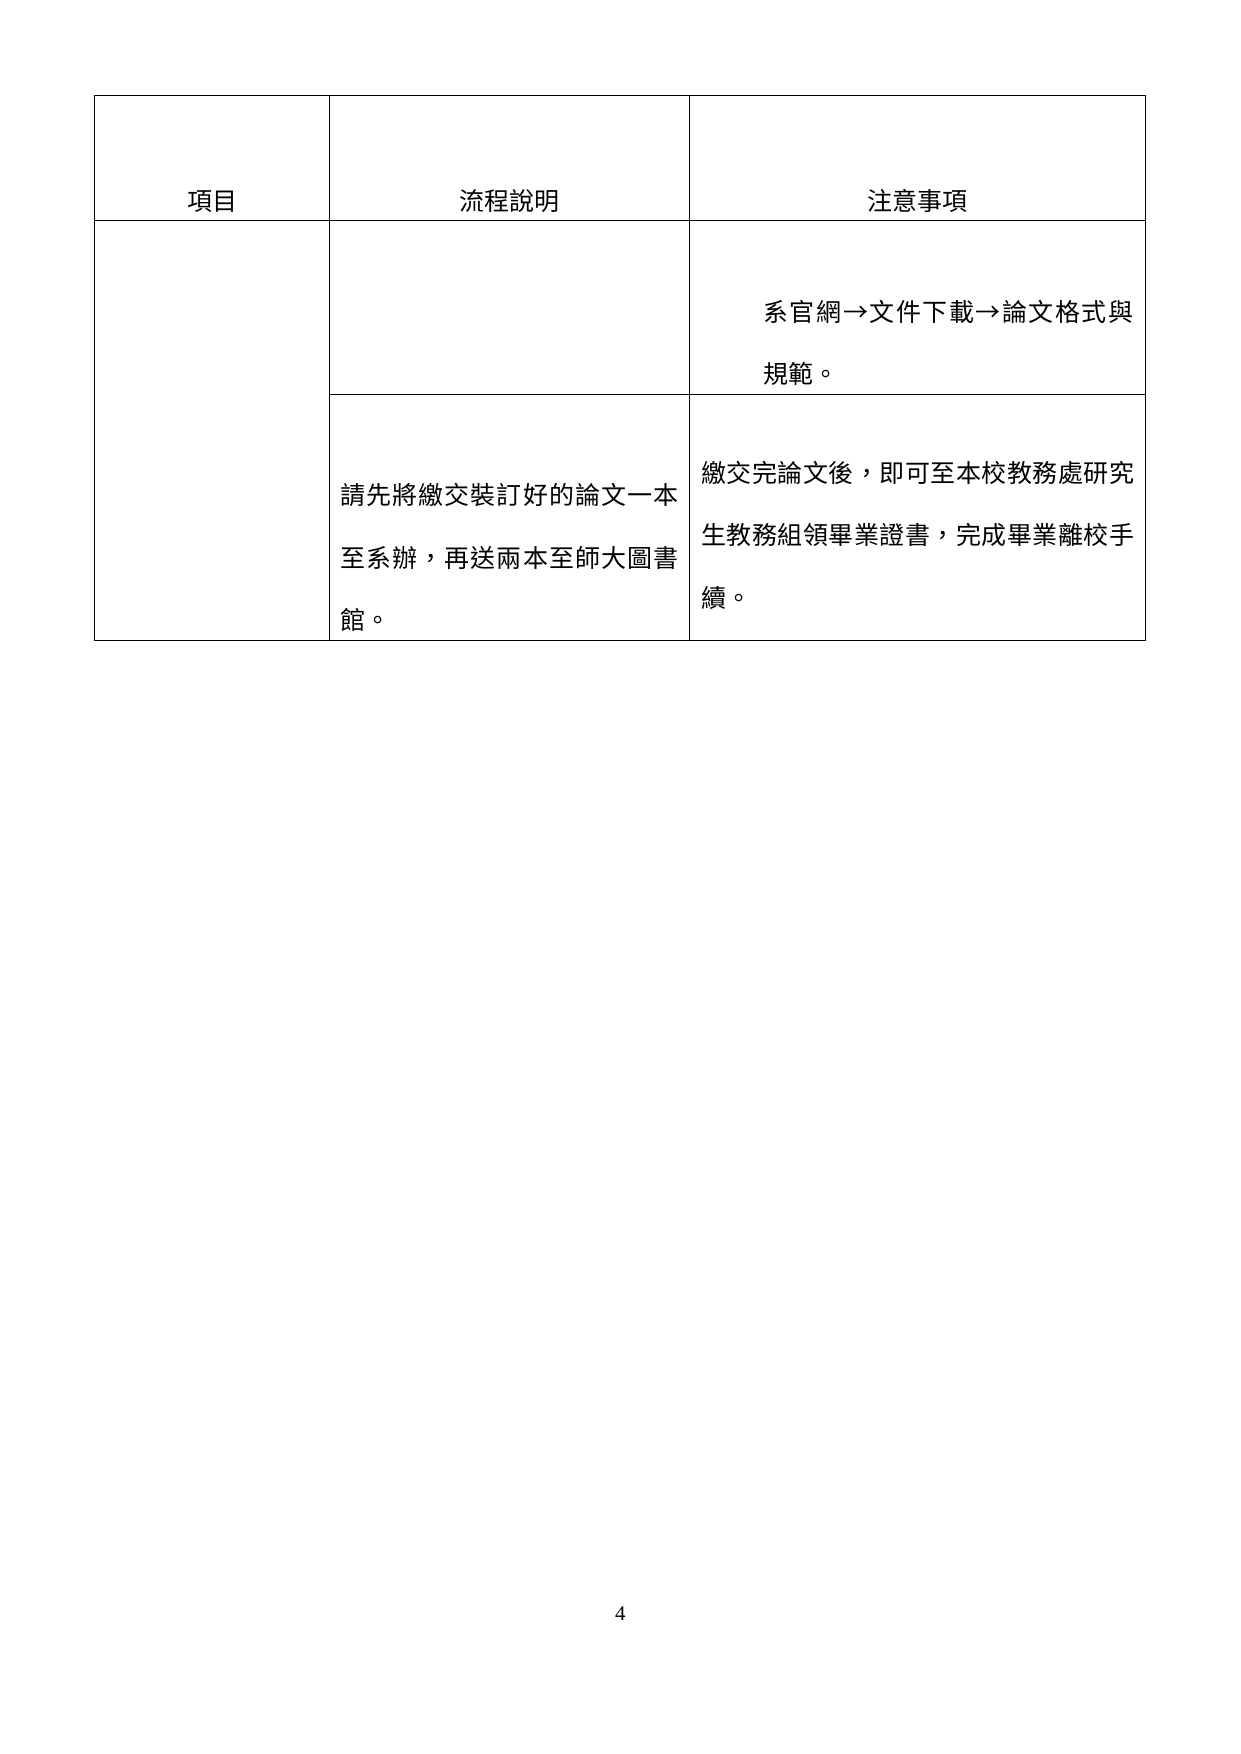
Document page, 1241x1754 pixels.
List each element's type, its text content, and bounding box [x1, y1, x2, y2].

table_cell 系官網→文件下載→論文格式與規範。 [690, 221, 1145, 394]
table_cell 繳交完論文後，即可至本校教務處研究生教務組領畢業證書，完成畢業離校手續。 [690, 395, 1145, 640]
table_cell [95, 221, 329, 640]
table_cell [330, 221, 689, 394]
table_header 注意事項 [690, 96, 1145, 220]
table_cell 請先將繳交裝訂好的論文一本至系辦，再送兩本至師大圖書館。 [330, 395, 689, 640]
table_header 項目 [95, 96, 329, 220]
table_header 流程說明 [330, 96, 689, 220]
